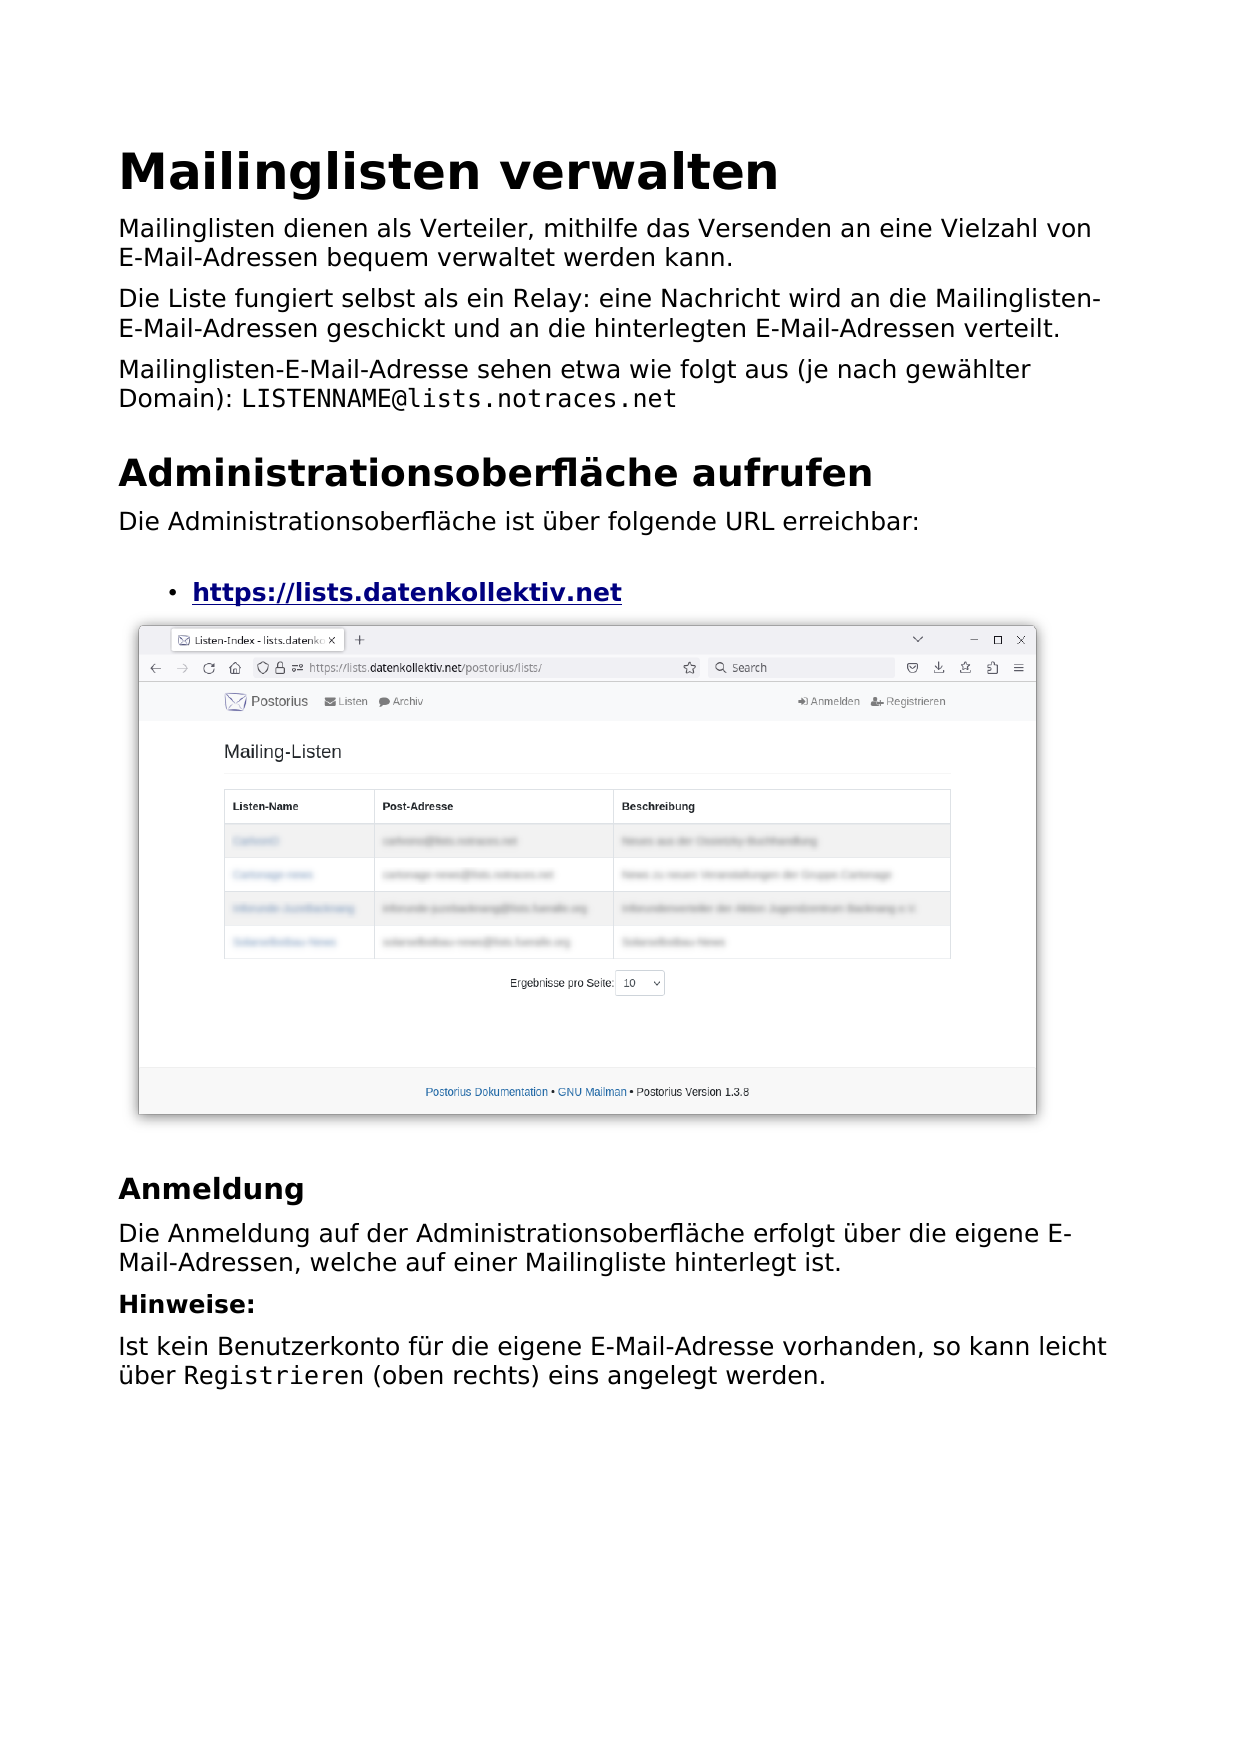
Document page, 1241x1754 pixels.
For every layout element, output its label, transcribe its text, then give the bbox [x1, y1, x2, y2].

text Mailinglisten dienen als Verteiler, mithilfe das Versenden an eine Vielzahl von E-Mail-Adressen bequem verwaltet werden kann. [118, 214, 1122, 272]
subtitle Administrationsoberfläche aufrufen [118, 451, 1122, 495]
list https://lists.datenkollektiv.net [177, 579, 1122, 608]
subtitle Mailinglisten verwalten [118, 143, 1122, 201]
text Die Administrationsoberfläche ist über folgende URL erreichbar: [118, 507, 1122, 537]
subtitle Anmeldung [118, 1173, 1122, 1207]
text Die Liste fungiert selbst als ein Relay: eine Nachricht wird an die Mailinglisten-E-Mail-Adressen geschickt und an die hinterlegten E-Mail-Adressen verteilt. [118, 285, 1122, 343]
text Mailinglisten-E-Mail-Adresse sehen etwa wie folgt aus (je nach gewählter Domain): LISTENNAME@lists.notraces.net [118, 356, 1122, 414]
text Hinweise: [118, 1290, 1122, 1319]
picture [118, 607, 1056, 1136]
text Die Anmeldung auf der Administrationsoberfläche erfolgt über die eigene E-Mail-Adressen, welche auf einer Mailingliste hinterlegt ist. [118, 1219, 1122, 1277]
text Ist kein Benutzerkonto für die eigene E-Mail-Adresse vorhanden, so kann leicht über Registrieren (oben rechts) eins angelegt werden. [118, 1332, 1122, 1390]
